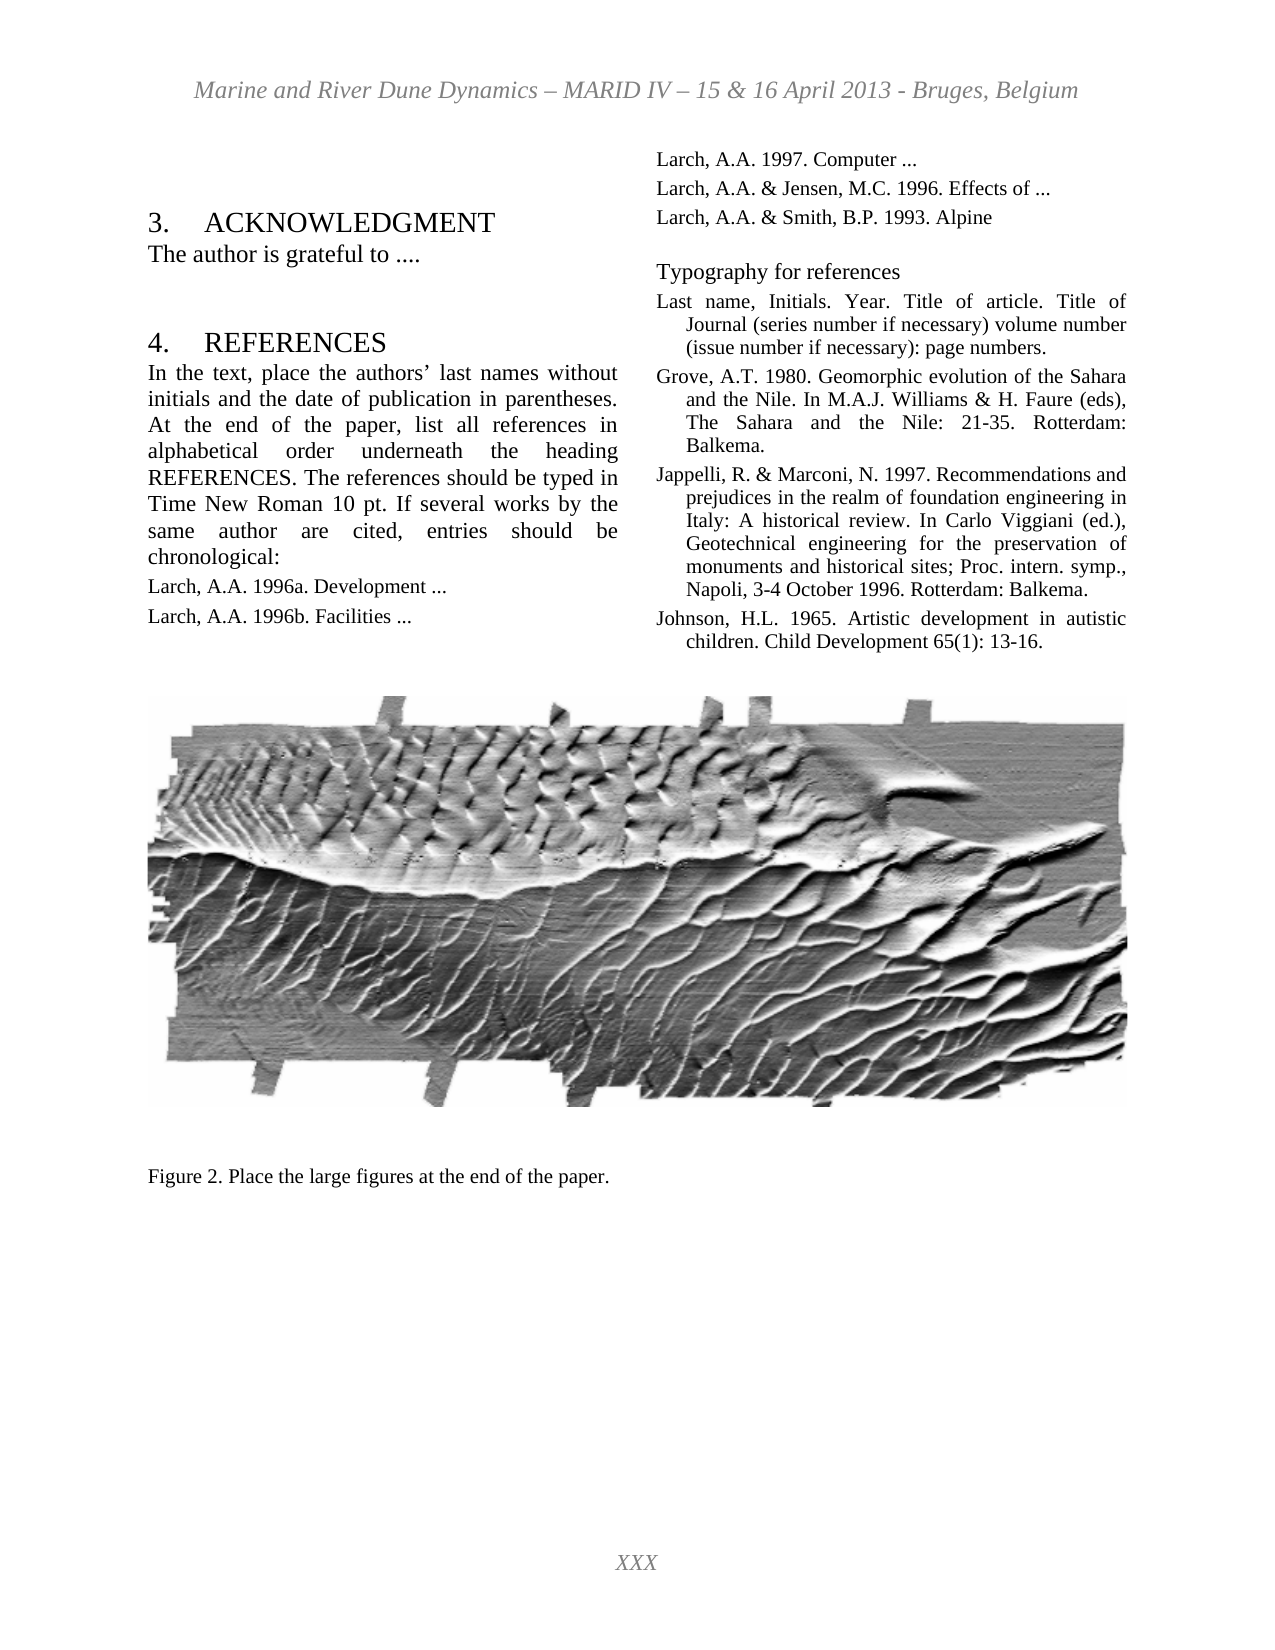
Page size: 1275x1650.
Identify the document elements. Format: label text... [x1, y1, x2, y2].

subtitle Acknowledgment [148, 205, 619, 239]
text Figure 2. Place the large figures at the end of the paper. [148, 1165, 1127, 1188]
text Larch, A.A. & Jensen, M.C. 1996. Effects of ... [656, 177, 1127, 200]
text In the text, place the authors’ last names without initials and the date of publication in parentheses. At the end of the paper, list all references in alphabetical order underneath the heading REFERENCES. The references should be typed in Time New Roman 10 pt. If several works by the same author are cited, entries should be chronological: [148, 358, 619, 569]
subtitle References [148, 325, 619, 358]
text Jappelli, R. & Marconi, N. 1997. Recommendations and prejudices in the realm of foundation engineering in Italy: A historical review. In Carlo Viggiani (ed.), Geotechnical engineering for the preservation of monuments and historical sites; Proc. intern. symp., Napoli, 3-4 October 1996. Rotterdam: Balkema. [656, 463, 1127, 601]
text Last name, Initials. Year. Title of article. Title of Journal (series number if necessary) volume number (issue number if necessary): page numbers. [656, 290, 1127, 359]
text The author is grateful to .... [148, 239, 619, 267]
text Larch, A.A. 1996b. Facilities ... [148, 605, 619, 628]
text Larch, A.A. & Smith, B.P. 1993. Alpine [656, 206, 1127, 229]
text Larch, A.A. 1997. Computer ... [656, 148, 1127, 171]
picture [147, 696, 1128, 1107]
text Typography for references [656, 258, 1127, 284]
text Grove, A.T. 1980. Geomorphic evolution of the Sahara and the Nile. In M.A.J. Williams & H. Faure (eds), The Sahara and the Nile: 21-35. Rotterdam: Balkema. [656, 365, 1127, 457]
text Johnson, H.L. 1965. Artistic development in autistic children. Child Development 65(1): 13-16. [656, 607, 1127, 653]
text Larch, A.A. 1996a. Development ... [148, 576, 619, 598]
